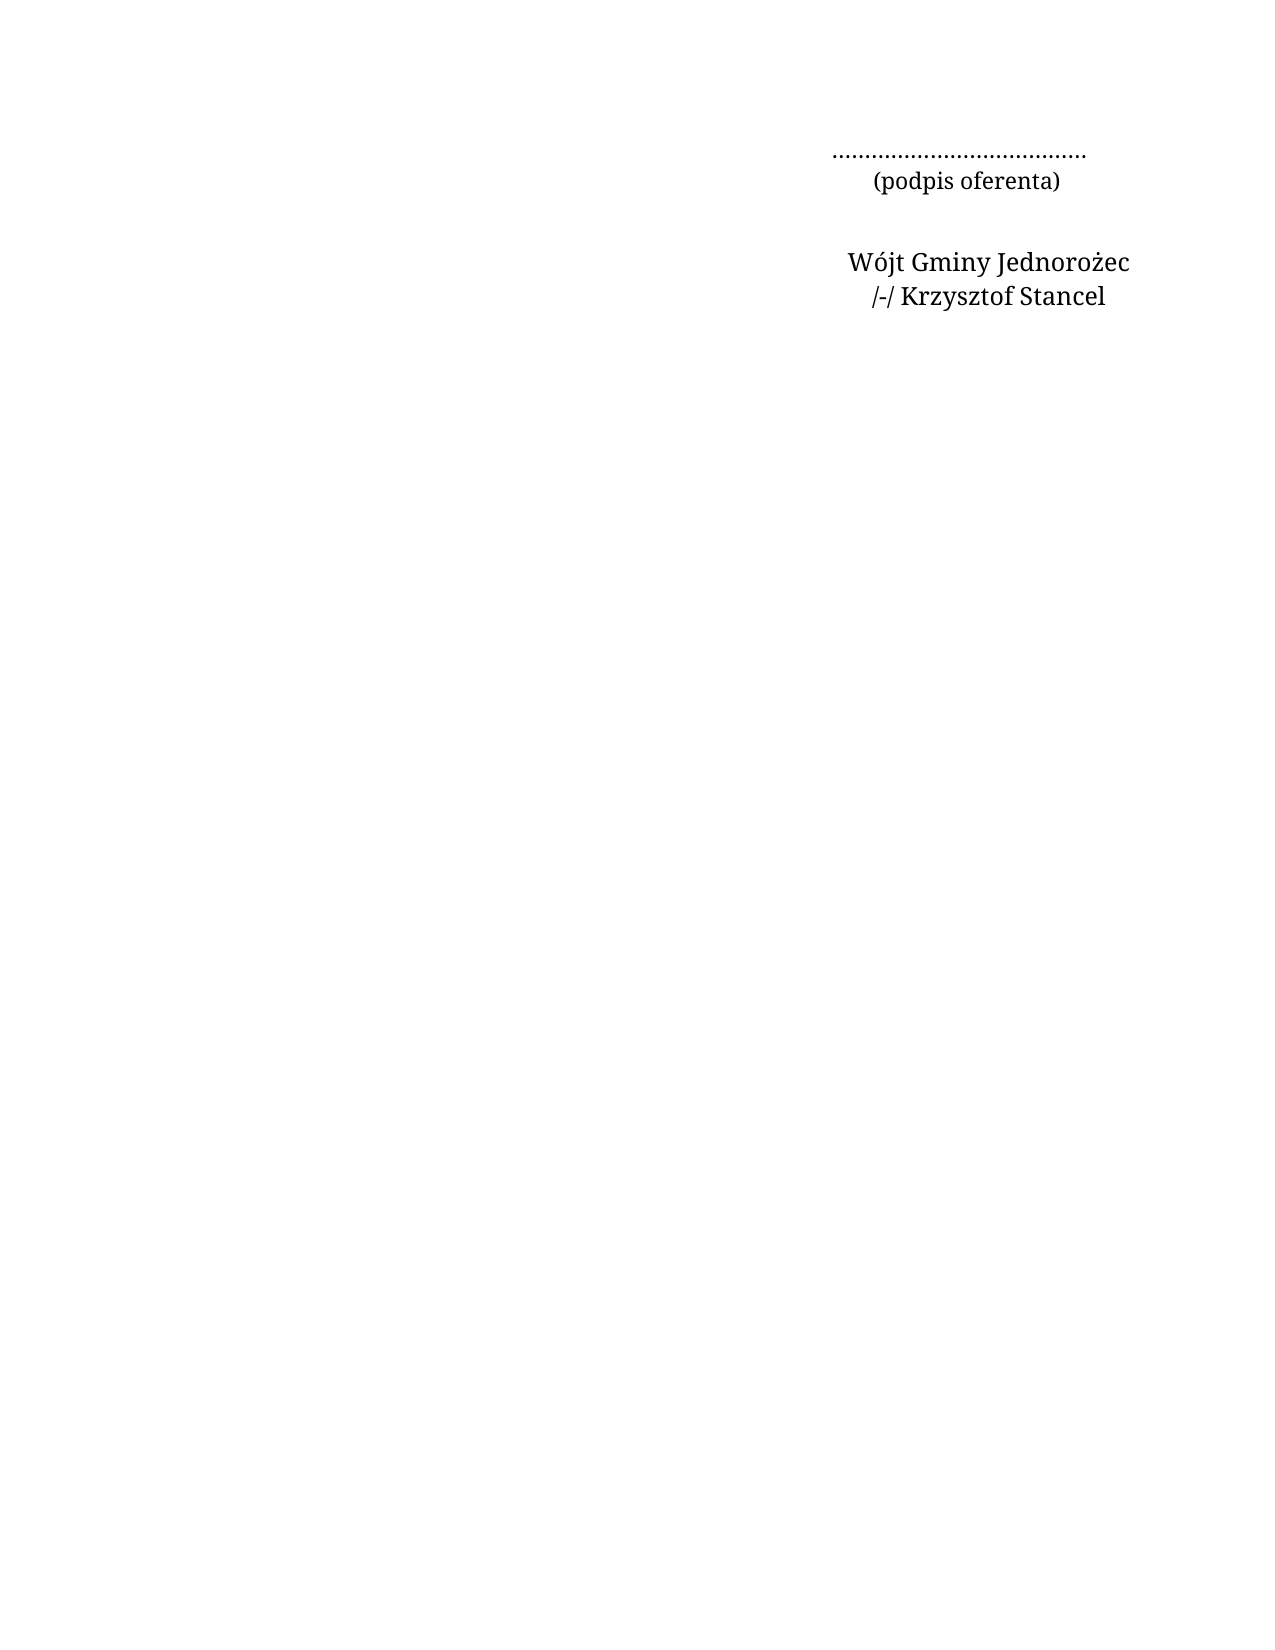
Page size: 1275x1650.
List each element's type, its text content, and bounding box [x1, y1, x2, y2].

text ………………………………… (podpis oferenta) [831, 134, 1146, 196]
text Wójt Gminy Jednorożec [831, 244, 1146, 278]
text /-/ Krzysztof Stancel [831, 278, 1146, 312]
